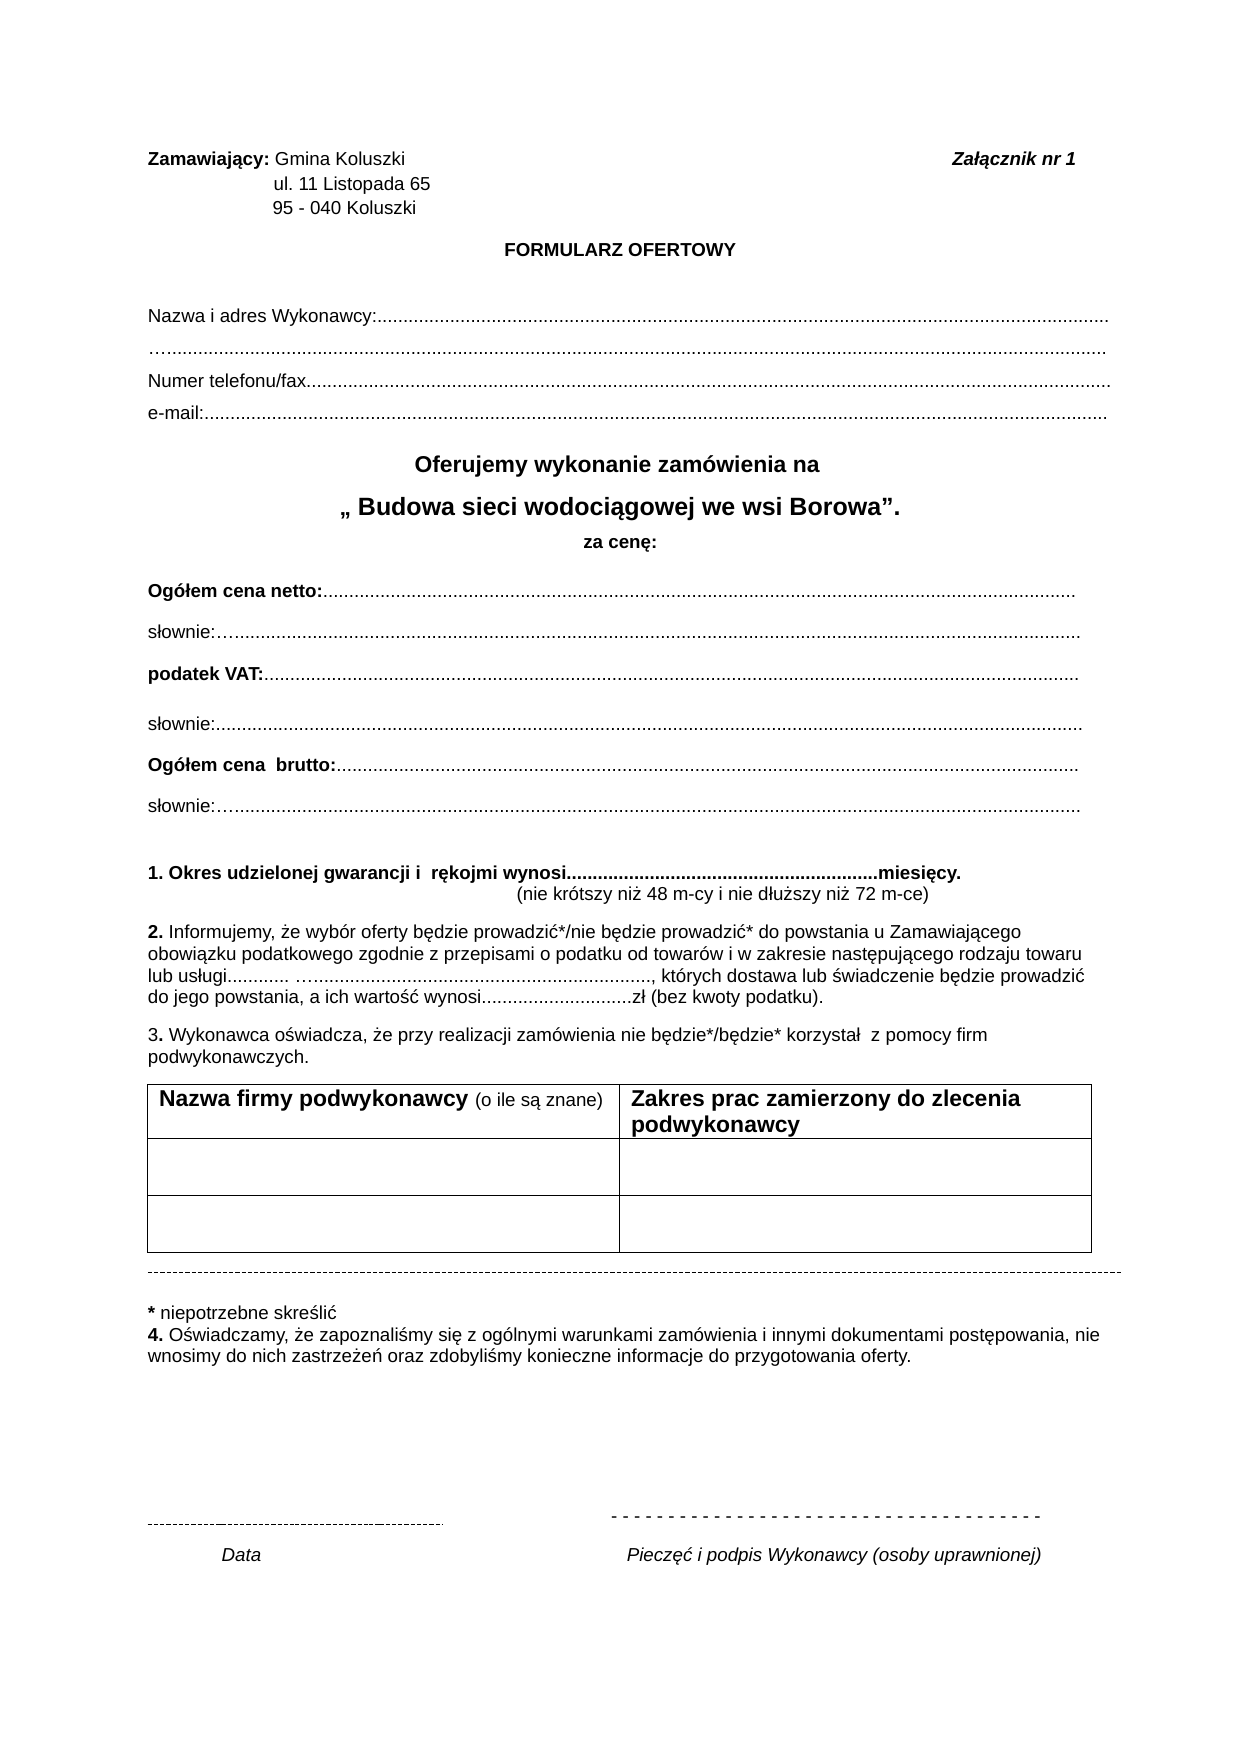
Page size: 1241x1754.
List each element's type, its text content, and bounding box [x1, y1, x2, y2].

text słownie:…................................................................................................................................................................... [148, 621, 1093, 643]
table_header Zakres prac zamierzony do zlecenia podwykonawcy [620, 1085, 1091, 1138]
text Nazwa i adres Wykonawcy:............................................................................................................................................. …..................................................................................................................................................................................... Numer telefonu/fax........................................................................................................................................................... e-mail:.............................................................................................................................................................................. [148, 305, 1122, 423]
table_cell [620, 1139, 1091, 1195]
text - - - - - - - - - - - - - - - - - - - - - - - - - - - - - - - - - - - - - - [148, 1505, 1093, 1527]
text Data Pieczęć i podpis Wykonawcy (osoby uprawnionej) [148, 1543, 1093, 1565]
text FORMULARZ OFERTOWY [148, 239, 1093, 285]
table_header Nazwa firmy podwykonawcy (o ile są znane) [148, 1085, 619, 1138]
text 2. Informujemy, że wybór oferty będzie prowadzić*/nie będzie prowadzić* do powstania u Zamawiającego obowiązku podatkowego zgodnie z przepisami o podatku od towarów i w zakresie następującego rodzaju towaru lub usługi............ …................................................................., których dostawa lub świadczenie będzie prowadzić do jego powstania, a ich wartość wynosi.............................zł (bez kwoty podatku). [148, 921, 1093, 1008]
text 1. Okres udzielonej gwarancji i rękojmi wynosi............................................................miesięcy. (nie krótszy niż 48 m-cy i nie dłuższy niż 72 m-ce) [148, 862, 1093, 905]
text Ogółem cena netto:................................................................................................................................................. [148, 580, 1093, 601]
table_cell [148, 1139, 619, 1195]
table_cell [148, 1196, 619, 1252]
text podatek VAT:............................................................................................................................................................. słownie:....................................................................................................................................................................... [148, 663, 1093, 734]
table_cell [620, 1196, 1091, 1252]
text Ogółem cena brutto:............................................................................................................................................... [148, 754, 1093, 775]
text * niepotrzebne skreślić 4. Oświadczamy, że zapoznaliśmy się z ogólnymi warunkami zamówienia i innymi dokumentami postępowania, nie wnosimy do nich zastrzeżeń oraz zdobyliśmy konieczne informacje do przygotowania oferty. [148, 1302, 1122, 1367]
text 3. Wykonawca oświadcza, że przy realizacji zamówienia nie będzie*/będzie* korzystał z pomocy firm podwykonawczych. [148, 1024, 1122, 1067]
text słownie:…................................................................................................................................................................... [148, 795, 1093, 842]
text Oferujemy wykonanie zamówienia na „ Budowa sieci wodociągowej we wsi Borowa”. za cenę: [148, 451, 1093, 552]
text Zamawiający: Gmina Koluszki Załącznik nr 1 ul. 11 Listopada 65 95 - 040 Koluszki [148, 148, 1093, 219]
